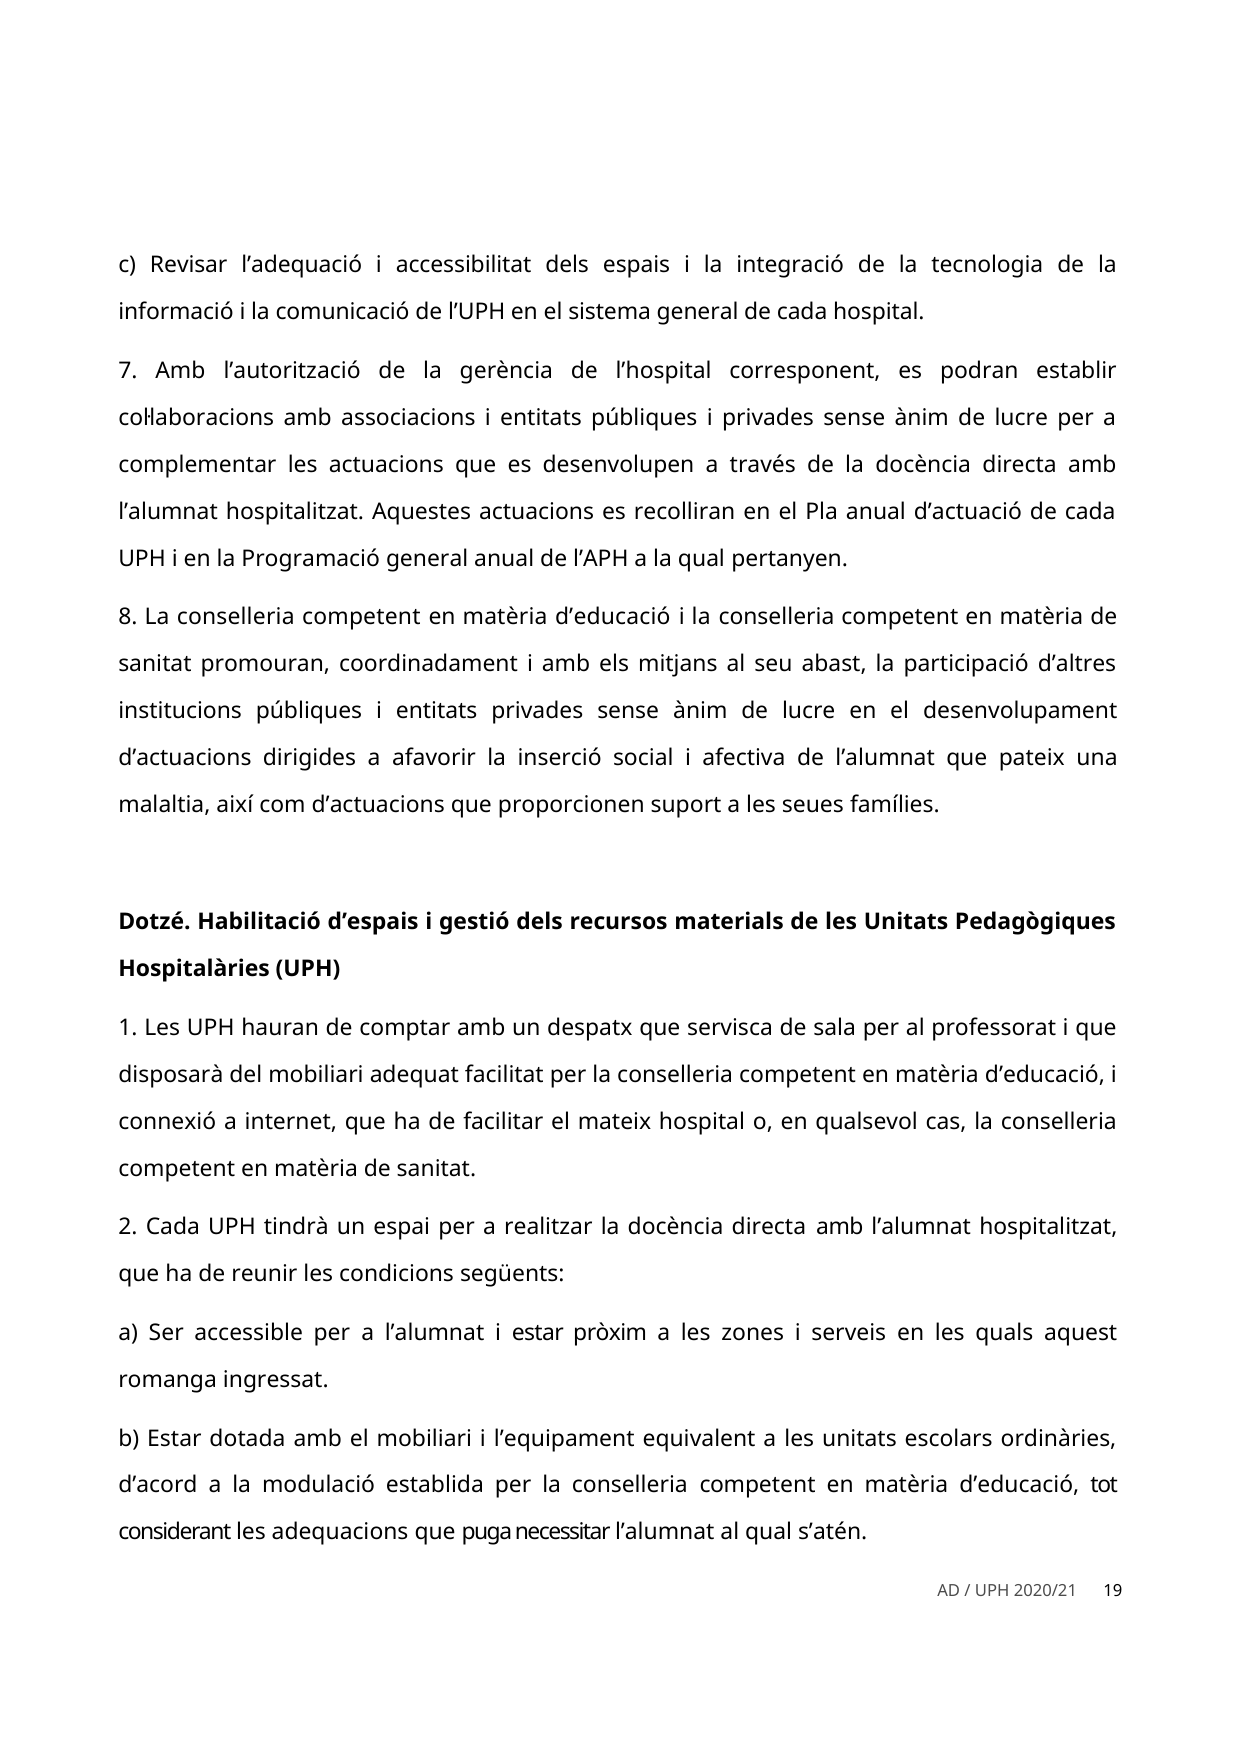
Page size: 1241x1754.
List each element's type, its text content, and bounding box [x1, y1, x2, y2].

text 7. Amb l’autorització de la gerència de l’hospital corresponent, es podran establir col·laboracions amb associacions i entitats públiques i privades sense ànim de lucre per a complementar les actuacions que es desenvolupen a través de la docència directa amb l’alumnat hospitalitzat. Aquestes actuacions es recolliran en el Pla anual d’actuació de cada UPH i en la Programació general anual de l’APH a la qual pertanyen. [118, 354, 1118, 573]
list c) Revisar l’adequació i accessibilitat dels espais i la integració de la tecnologia de la informació i la comunicació de l’UPH en el sistema general de cada hospital. [118, 248, 1117, 326]
list 2. Cada UPH tindrà un espai per a realitzar la docència directa amb l’alumnat hospitalitzat, que ha de reunir les condicions següents: [118, 1210, 1118, 1288]
list 1. Les UPH hauran de comptar amb un despatx que servisca de sala per al professorat i que disposarà del mobiliari adequat facilitat per la conselleria competent en matèria d’educació, i connexió a internet, que ha de facilitar el mateix hospital o, en qualsevol cas, la conselleria competent en matèria de sanitat. [118, 1011, 1118, 1183]
list b) Estar dotada amb el mobiliari i l’equipament equivalent a les unitats escolars ordinàries, d’acord a la modulació establida per la conselleria competent en matèria d’educació, tot considerant les adequacions que puga necessitar l’alumnat al qual s’atén. [118, 1421, 1118, 1546]
list a) Ser accessible per a l’alumnat i estar pròxim a les zones i serveis en les quals aquest romanga ingressat. [118, 1316, 1118, 1394]
text Dotzé. Habilitació d’espais i gestió dels recursos materials de les Unitats Pedagògiques Hospitalàries (UPH) [118, 905, 1118, 983]
text 8. La conselleria competent en matèria d’educació i la conselleria competent en matèria de sanitat promouran, coordinadament i amb els mitjans al seu abast, la participació d’altres institucions públiques i entitats privades sense ànim de lucre en el desenvolupament d’actuacions dirigides a afavorir la inserció social i afectiva de l’alumnat que pateix una malaltia, així com d’actuacions que proporcionen suport a les seues famílies. [118, 600, 1118, 819]
